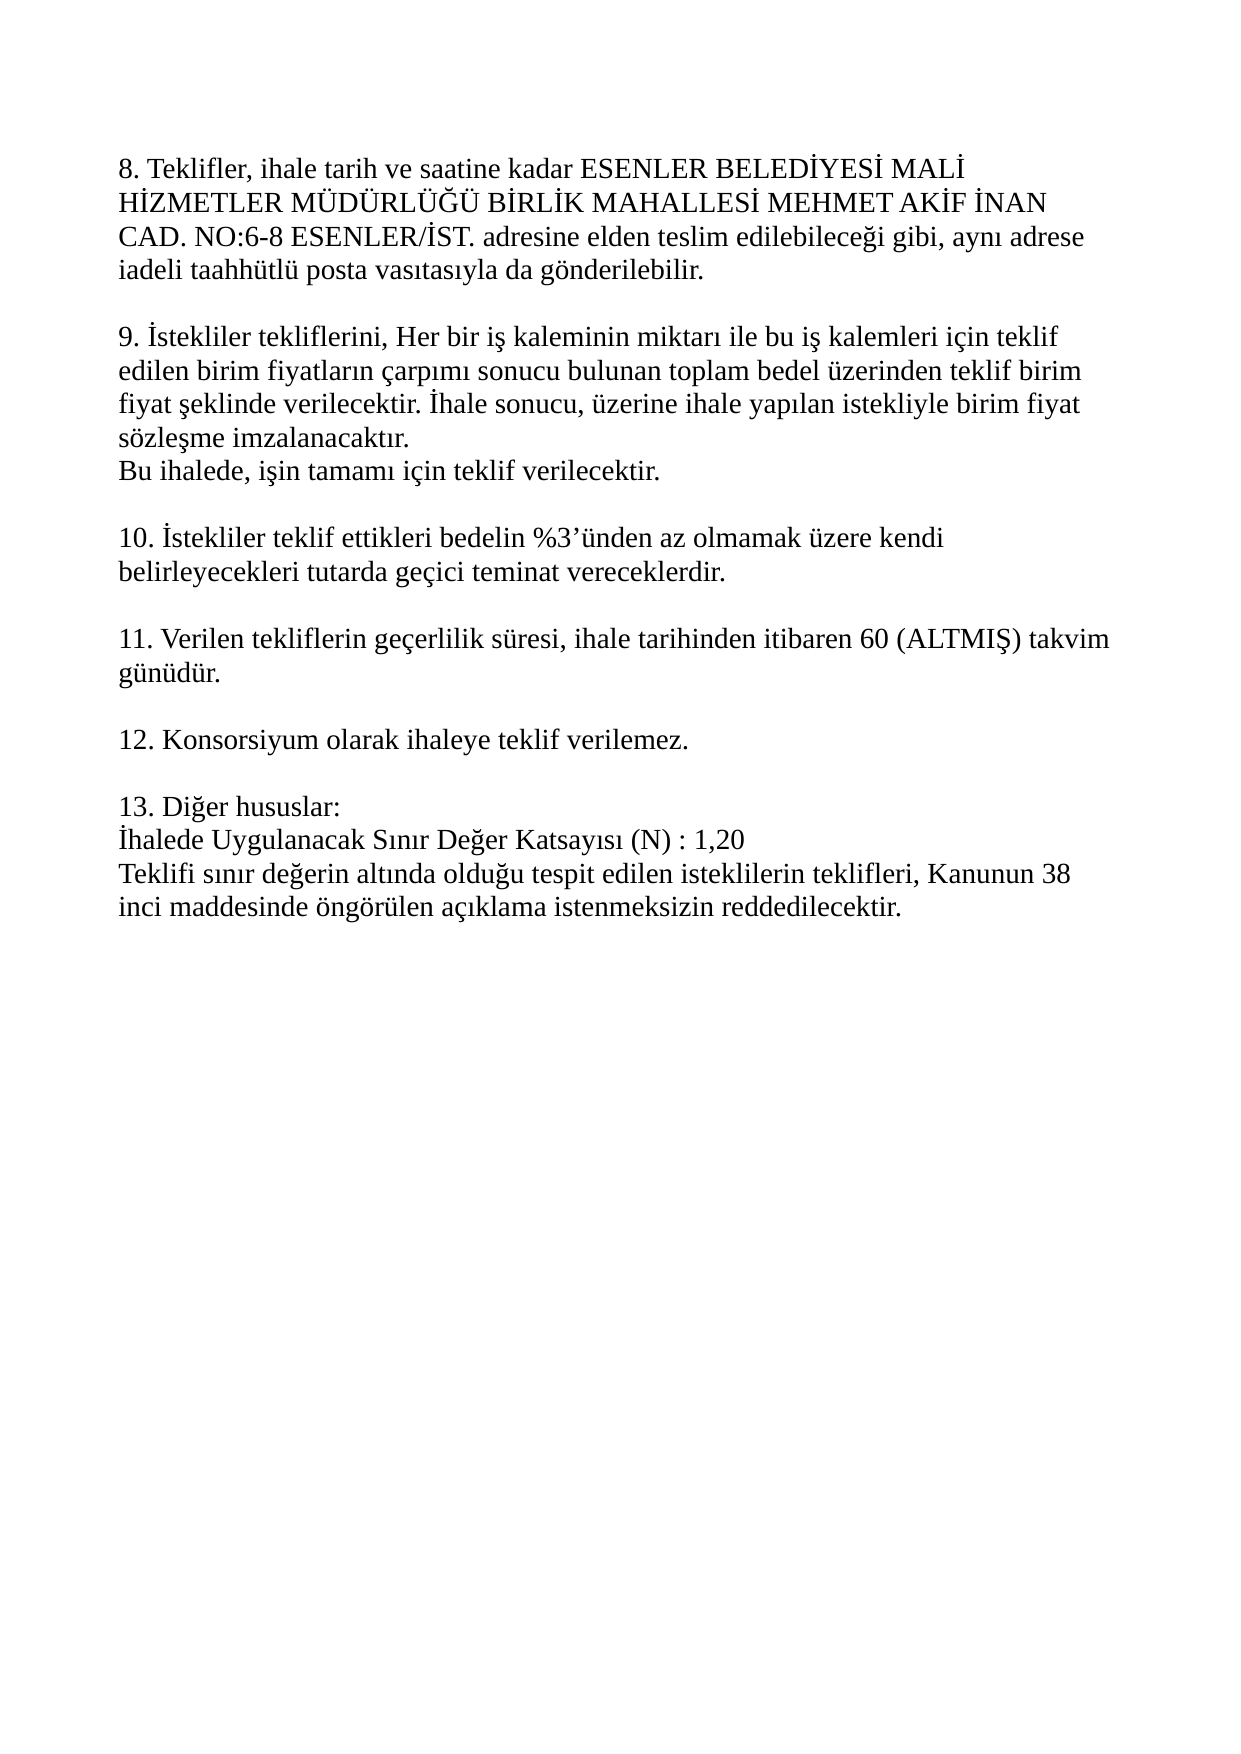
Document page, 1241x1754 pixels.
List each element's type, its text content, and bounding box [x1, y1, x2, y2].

text 12. Konsorsiyum olarak ihaleye teklif verilemez. [118, 722, 1122, 755]
text 9. İstekliler tekliflerini, Her bir iş kaleminin miktarı ile bu iş kalemleri için teklif edilen birim fiyatların çarpımı sonucu bulunan toplam bedel üzerinden teklif birim fiyat şeklinde verilecektir. İhale sonucu, üzerine ihale yapılan istekliyle birim fiyat sözleşme imzalanacaktır. [118, 319, 1122, 453]
text 8. Teklifler, ihale tarih ve saatine kadar ESENLER BELEDİYESİ MALİ HİZMETLER MÜDÜRLÜĞÜ BİRLİK MAHALLESİ MEHMET AKİF İNAN CAD. NO:6-8 ESENLER/İST. adresine elden teslim edilebileceği gibi, aynı adrese iadeli taahhütlü posta vasıtasıyla da gönderilebilir. [118, 152, 1122, 286]
text 10. İstekliler teklif ettikleri bedelin %3’ünden az olmamak üzere kendi belirleyecekleri tutarda geçici teminat vereceklerdir. [118, 521, 1122, 588]
text Teklifi sınır değerin altında olduğu tespit edilen isteklilerin teklifleri, Kanunun 38 inci maddesinde öngörülen açıklama istenmeksizin reddedilecektir. [118, 856, 1122, 923]
text 13. Diğer hususlar: [118, 789, 1122, 822]
text 11. Verilen tekliflerin geçerlilik süresi, ihale tarihinden itibaren 60 (ALTMIŞ) takvim günüdür. [118, 621, 1122, 688]
text İhalede Uygulanacak Sınır Değer Katsayısı (N) : 1,20 [118, 822, 1122, 856]
text Bu ihalede, işin tamamı için teklif verilecektir. [118, 453, 1122, 487]
